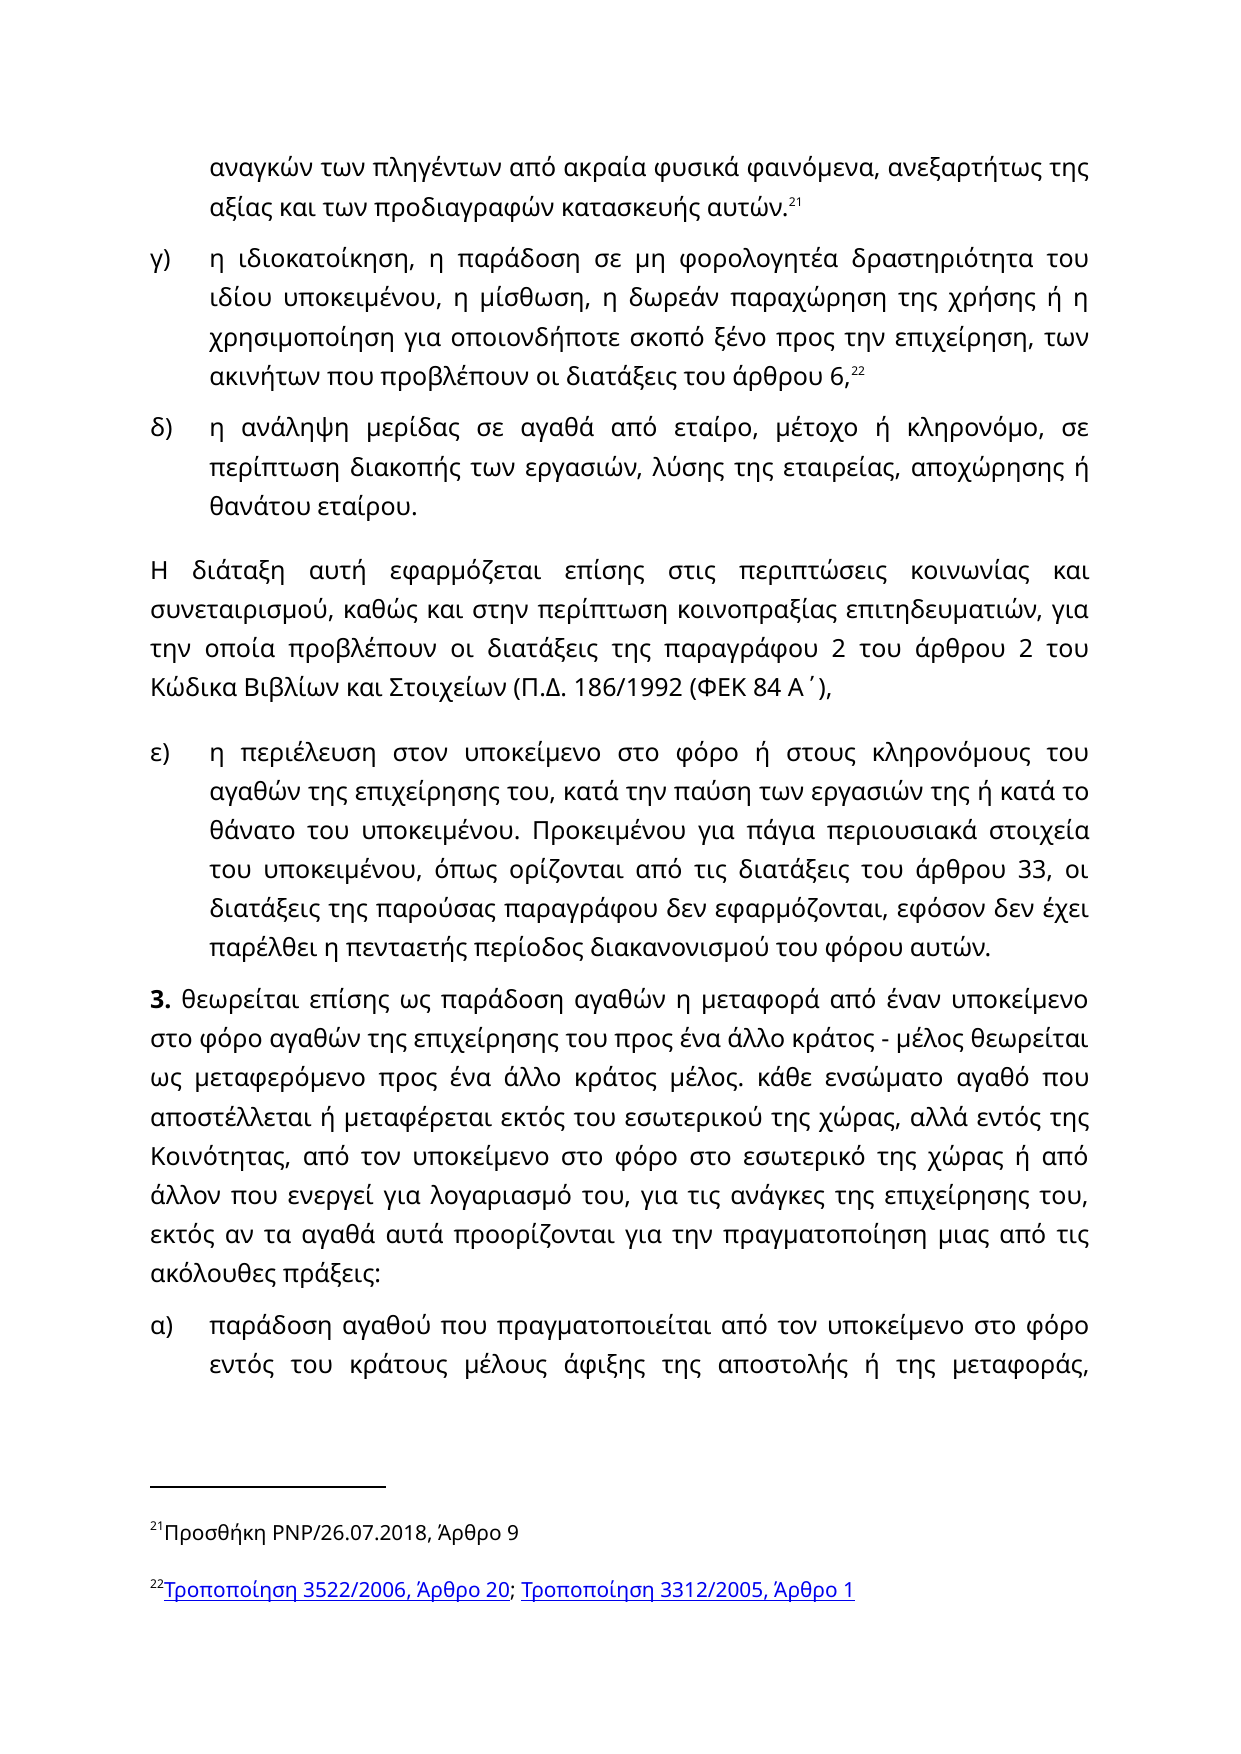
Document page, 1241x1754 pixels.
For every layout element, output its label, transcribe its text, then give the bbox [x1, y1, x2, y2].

list αναγκών των πληγέντων από ακραία φυσικά φαινόμενα, ανεξαρτήτως της αξίας και των προδιαγραφών κατασκευής αυτών. [150, 150, 1090, 223]
text Τροποποίηση 3522/2006, Άρθρο 20; Τροποποίηση 3312/2005, Άρθρο 1 [150, 1576, 1090, 1604]
list δ) η ανάληψη μερίδας σε αγαθά από εταίρο, μέτοχο ή κληρονόμο, σε περίπτωση διακοπής των εργασιών, λύσης της εταιρείας, αποχώρησης ή θανάτου εταίρου. [150, 410, 1090, 522]
list α) παράδοση αγαθού που πραγματοποιείται από τον υποκείμενο στο φόρο εντός του κράτους μέλους άφιξης της αποστολής ή της μεταφοράς, [150, 1307, 1090, 1381]
text Προσθήκη PNP/26.07.2018, Άρθρο 9 [150, 1518, 1090, 1546]
text 3. θεωρείται επίσης ως παράδοση αγαθών η μεταφορά από έναν υποκείμενο στο φόρο αγαθών της επιχείρησης του προς ένα άλλο κράτος - μέλος θεωρείται ως μεταφερόμενο προς ένα άλλο κράτος μέλος. κάθε ενσώματο αγαθό που αποστέλλεται ή μεταφέρεται εκτός του εσωτερικού της χώρας, αλλά εντός της Κοινότητας, από τον υποκείμενο στο φόρο στο εσωτερικό της χώρας ή από άλλον που ενεργεί για λογαριασμό του, για τις ανάγκες της επιχείρησης του, εκτός αν τα αγαθά αυτά προορίζονται για την πραγματοποίηση μιας από τις ακόλουθες πράξεις: [150, 982, 1090, 1290]
text Η διάταξη αυτή εφαρμόζεται επίσης στις περιπτώσεις κοινωνίας και συνεταιρισμού, καθώς και στην περίπτωση κοινοπραξίας επιτηδευματιών, για την οποία προβλέπουν οι διατάξεις της παραγράφου 2 του άρθρου 2 του Κώδικα Βιβλίων και Στοιχείων (Π.Δ. 186/1992 (ΦΕΚ 84 Α΄), [150, 552, 1090, 704]
list ε) η περιέλευση στον υποκείμενο στο φόρο ή στους κληρονόμους του αγαθών της επιχείρησης του, κατά την παύση των εργασιών της ή κατά το θάνατο του υποκειμένου. Προκειμένου για πάγια περιουσιακά στοιχεία του υποκειμένου, όπως ορίζονται από τις διατάξεις του άρθρου 33, οι διατάξεις της παρούσας παραγράφου δεν εφαρμόζονται, εφόσον δεν έχει παρέλθει η πενταετής περίοδος διακανονισμού του φόρου αυτών. [150, 734, 1090, 964]
list γ) η ιδιοκατοίκηση, η παράδοση σε μη φορολογητέα δραστηριότητα του ιδίου υποκειμένου, η μίσθωση, η δωρεάν παραχώρηση της χρήσης ή η χρησιμοποίηση για οποιονδήποτε σκοπό ξένο προς την επιχείρηση, των ακινήτων που προβλέπουν οι διατάξεις του άρθρου 6, [150, 241, 1090, 392]
